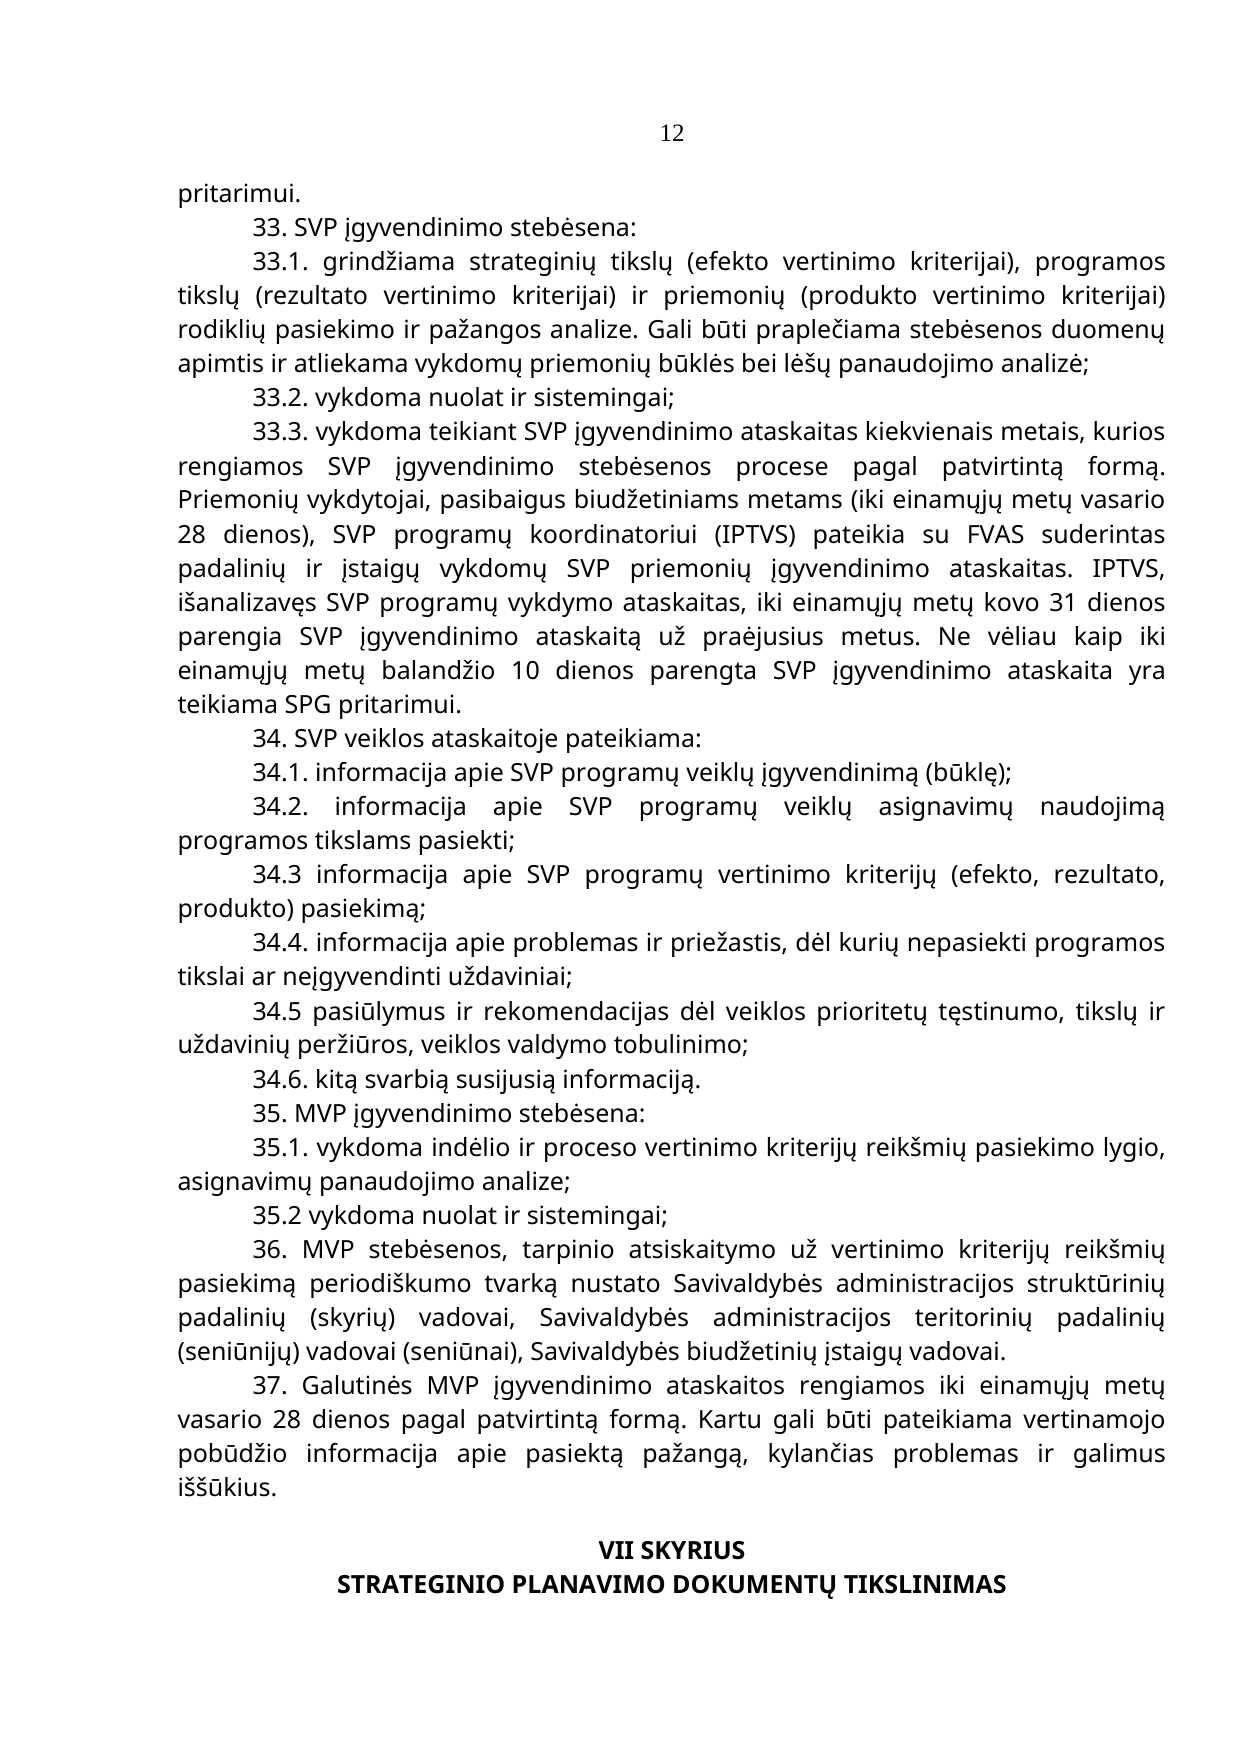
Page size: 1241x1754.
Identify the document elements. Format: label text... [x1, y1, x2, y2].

text 34.6. kitą svarbią susijusią informaciją. [177, 1061, 1167, 1095]
text 36. MVP stebėsenos, tarpinio atsiskaitymo už vertinimo kriterijų reikšmių pasiekimą periodiškumo tvarką nustato Savivaldybės administracijos struktūrinių padalinių (skyrių) vadovai, Savivaldybės administracijos teritorinių padalinių (seniūnijų) vadovai (seniūnai), Savivaldybės biudžetinių įstaigų vadovai. [177, 1232, 1167, 1368]
text 34.4. informacija apie problemas ir priežastis, dėl kurių nepasiekti programos tikslai ar neįgyvendinti uždaviniai; [177, 925, 1167, 993]
text VII SKYRIUS [177, 1533, 1167, 1567]
text 33.3. vykdoma teikiant SVP įgyvendinimo ataskaitas kiekvienais metais, kurios rengiamos SVP įgyvendinimo stebėsenos procese pagal patvirtintą formą. Priemonių vykdytojai, pasibaigus biudžetiniams metams (iki einamųjų metų vasario 28 dienos), SVP programų koordinatoriui (IPTVS) pateikia su FVAS suderintas padalinių ir įstaigų vykdomų SVP priemonių įgyvendinimo ataskaitas. IPTVS, išanalizavęs SVP programų vykdymo ataskaitas, iki einamųjų metų kovo 31 dienos parengia SVP įgyvendinimo ataskaitą už praėjusius metus. Ne vėliau kaip iki einamųjų metų balandžio 10 dienos parengta SVP įgyvendinimo ataskaita yra teikiama SPG pritarimui. [177, 414, 1167, 721]
text 37. Galutinės MVP įgyvendinimo ataskaitos rengiamos iki einamųjų metų vasario 28 dienos pagal patvirtintą formą. Kartu gali būti pateikiama vertinamojo pobūdžio informacija apie pasiektą pažangą, kylančias problemas ir galimus iššūkius. [177, 1368, 1167, 1504]
text 34.2. informacija apie SVP programų veiklų asignavimų naudojimą programos tikslams pasiekti; [177, 789, 1167, 857]
text 35.2 vykdoma nuolat ir sistemingai; [177, 1197, 1167, 1232]
text 33. SVP įgyvendinimo stebėsena: [177, 210, 1167, 244]
text 34.1. informacija apie SVP programų veiklų įgyvendinimą (būklę); [177, 755, 1167, 789]
text pritarimui. [177, 176, 1167, 210]
text 35.1. vykdoma indėlio ir proceso vertinimo kriterijų reikšmių pasiekimo lygio, asignavimų panaudojimo analize; [177, 1129, 1167, 1197]
text 34.5 pasiūlymus ir rekomendacijas dėl veiklos prioritetų tęstinumo, tikslų ir uždavinių peržiūros, veiklos valdymo tobulinimo; [177, 993, 1167, 1061]
text 34.3 informacija apie SVP programų vertinimo kriterijų (efekto, rezultato, produkto) pasiekimą; [177, 857, 1167, 925]
text 33.2. vykdoma nuolat ir sistemingai; [177, 380, 1167, 414]
text 34. SVP veiklos ataskaitoje pateikiama: [177, 721, 1167, 755]
text STRATEGINIO PLANAVIMO DOKUMENTŲ TIKSLINIMAS [177, 1567, 1167, 1601]
text 33.1. grindžiama strateginių tikslų (efekto vertinimo kriterijai), programos tikslų (rezultato vertinimo kriterijai) ir priemonių (produkto vertinimo kriterijai) rodiklių pasiekimo ir pažangos analize. Gali būti praplečiama stebėsenos duomenų apimtis ir atliekama vykdomų priemonių būklės bei lėšų panaudojimo analizė; [177, 244, 1167, 380]
text 35. MVP įgyvendinimo stebėsena: [177, 1095, 1167, 1129]
